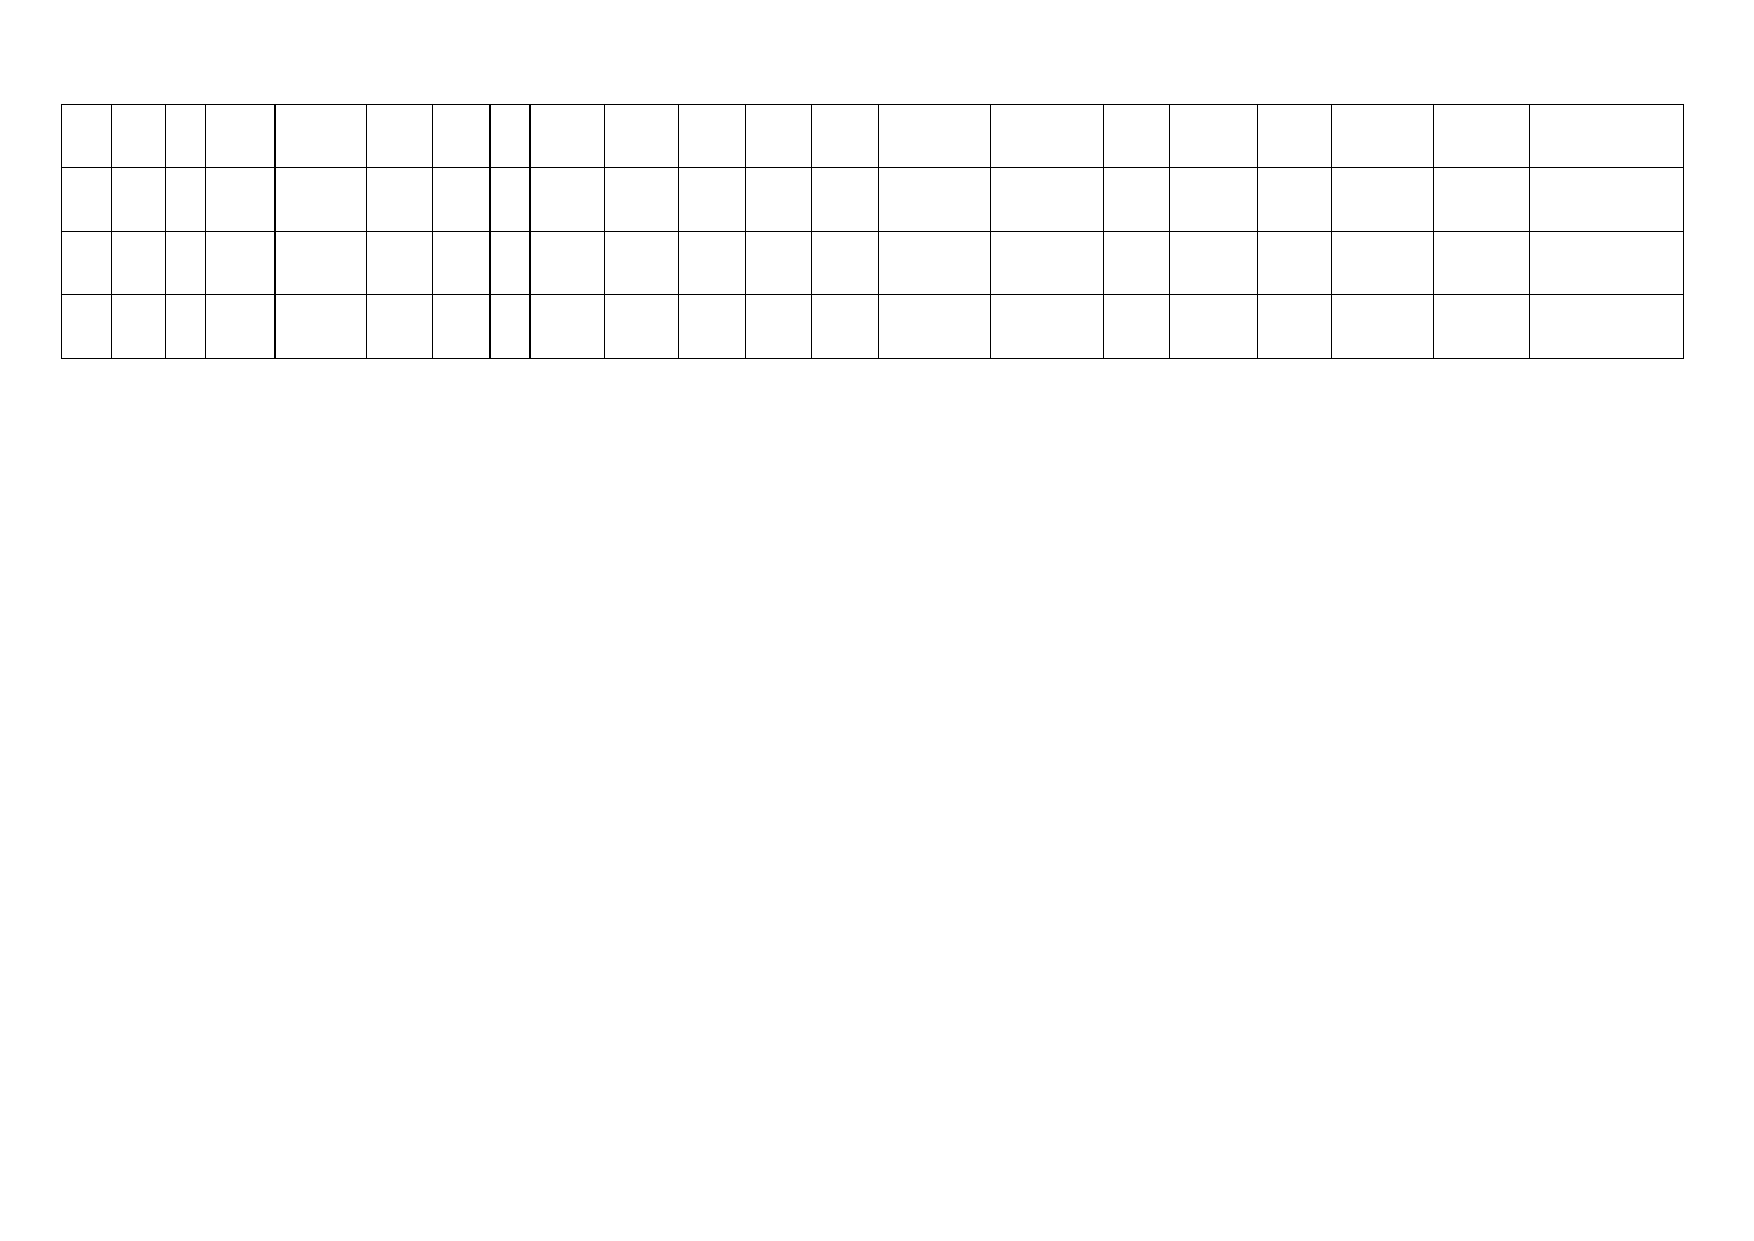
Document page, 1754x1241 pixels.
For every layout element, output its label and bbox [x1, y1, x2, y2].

table_cell [531, 232, 604, 294]
table_cell [1104, 105, 1169, 167]
table_cell [1684, 167, 1690, 231]
table_cell [1434, 168, 1529, 231]
table_cell [605, 168, 678, 231]
table_cell [812, 295, 878, 358]
table_cell [1258, 168, 1331, 231]
table_cell [1332, 105, 1433, 167]
table_cell [1332, 295, 1433, 358]
table_cell [166, 105, 205, 167]
table_cell [879, 232, 990, 294]
table_cell [879, 295, 990, 358]
table_cell [206, 168, 274, 231]
table_cell [1258, 232, 1331, 294]
table_cell [1530, 295, 1683, 358]
table_cell [206, 295, 274, 358]
table_cell [166, 168, 205, 231]
table_cell [879, 105, 990, 167]
table_cell [62, 168, 111, 231]
table_cell [1332, 232, 1433, 294]
table_cell [276, 295, 366, 358]
table_cell [605, 295, 678, 358]
table_cell [1104, 232, 1169, 294]
table_cell [433, 168, 489, 231]
table_cell [1530, 168, 1683, 231]
table_cell [1684, 294, 1690, 358]
table_cell [991, 168, 1103, 231]
table_cell [491, 168, 529, 231]
table_cell [812, 105, 878, 167]
table_cell [433, 105, 489, 167]
table_cell [1258, 295, 1331, 358]
table_cell [746, 232, 811, 294]
table_cell [433, 232, 489, 294]
table_cell [62, 295, 111, 358]
table_cell [1684, 231, 1690, 294]
table_cell [605, 105, 678, 167]
table_cell [367, 168, 432, 231]
table_cell [746, 168, 811, 231]
table_cell [679, 168, 745, 231]
table_cell [1332, 168, 1433, 231]
table_cell [1530, 105, 1683, 167]
table_cell [1104, 168, 1169, 231]
table_cell [1170, 232, 1257, 294]
table_cell [112, 232, 165, 294]
table_cell [1170, 168, 1257, 231]
table_cell [166, 295, 205, 358]
table_cell [812, 232, 878, 294]
table_cell [276, 232, 366, 294]
table_cell [746, 295, 811, 358]
table_cell [531, 295, 604, 358]
table_cell [1104, 295, 1169, 358]
table_cell [491, 105, 529, 167]
table_cell [1170, 295, 1257, 358]
table_cell [1684, 104, 1690, 167]
table_cell [531, 168, 604, 231]
table_cell [531, 105, 604, 167]
table_cell [206, 232, 274, 294]
table_cell [206, 105, 274, 167]
table_cell [367, 232, 432, 294]
table_cell [1434, 232, 1529, 294]
table_cell [679, 295, 745, 358]
table_cell [679, 232, 745, 294]
table_cell [991, 295, 1103, 358]
table_cell [879, 168, 990, 231]
table_cell [276, 105, 366, 167]
table_cell [112, 105, 165, 167]
table_cell [62, 232, 111, 294]
table_cell [367, 295, 432, 358]
table_cell [491, 232, 529, 294]
table_cell [991, 232, 1103, 294]
table_cell [112, 295, 165, 358]
table_cell [491, 295, 529, 358]
table_cell [276, 168, 366, 231]
table_cell [112, 168, 165, 231]
table_cell [679, 105, 745, 167]
table_cell [433, 295, 489, 358]
table_cell [367, 105, 432, 167]
table_cell [812, 168, 878, 231]
table_cell [1170, 105, 1257, 167]
table_cell [62, 105, 111, 167]
table_cell [1258, 105, 1331, 167]
table_cell [605, 232, 678, 294]
table_cell [1530, 232, 1683, 294]
table_cell [166, 232, 205, 294]
table_cell [991, 105, 1103, 167]
table_cell [1434, 295, 1529, 358]
table_cell [1434, 105, 1529, 167]
table_cell [746, 105, 811, 167]
